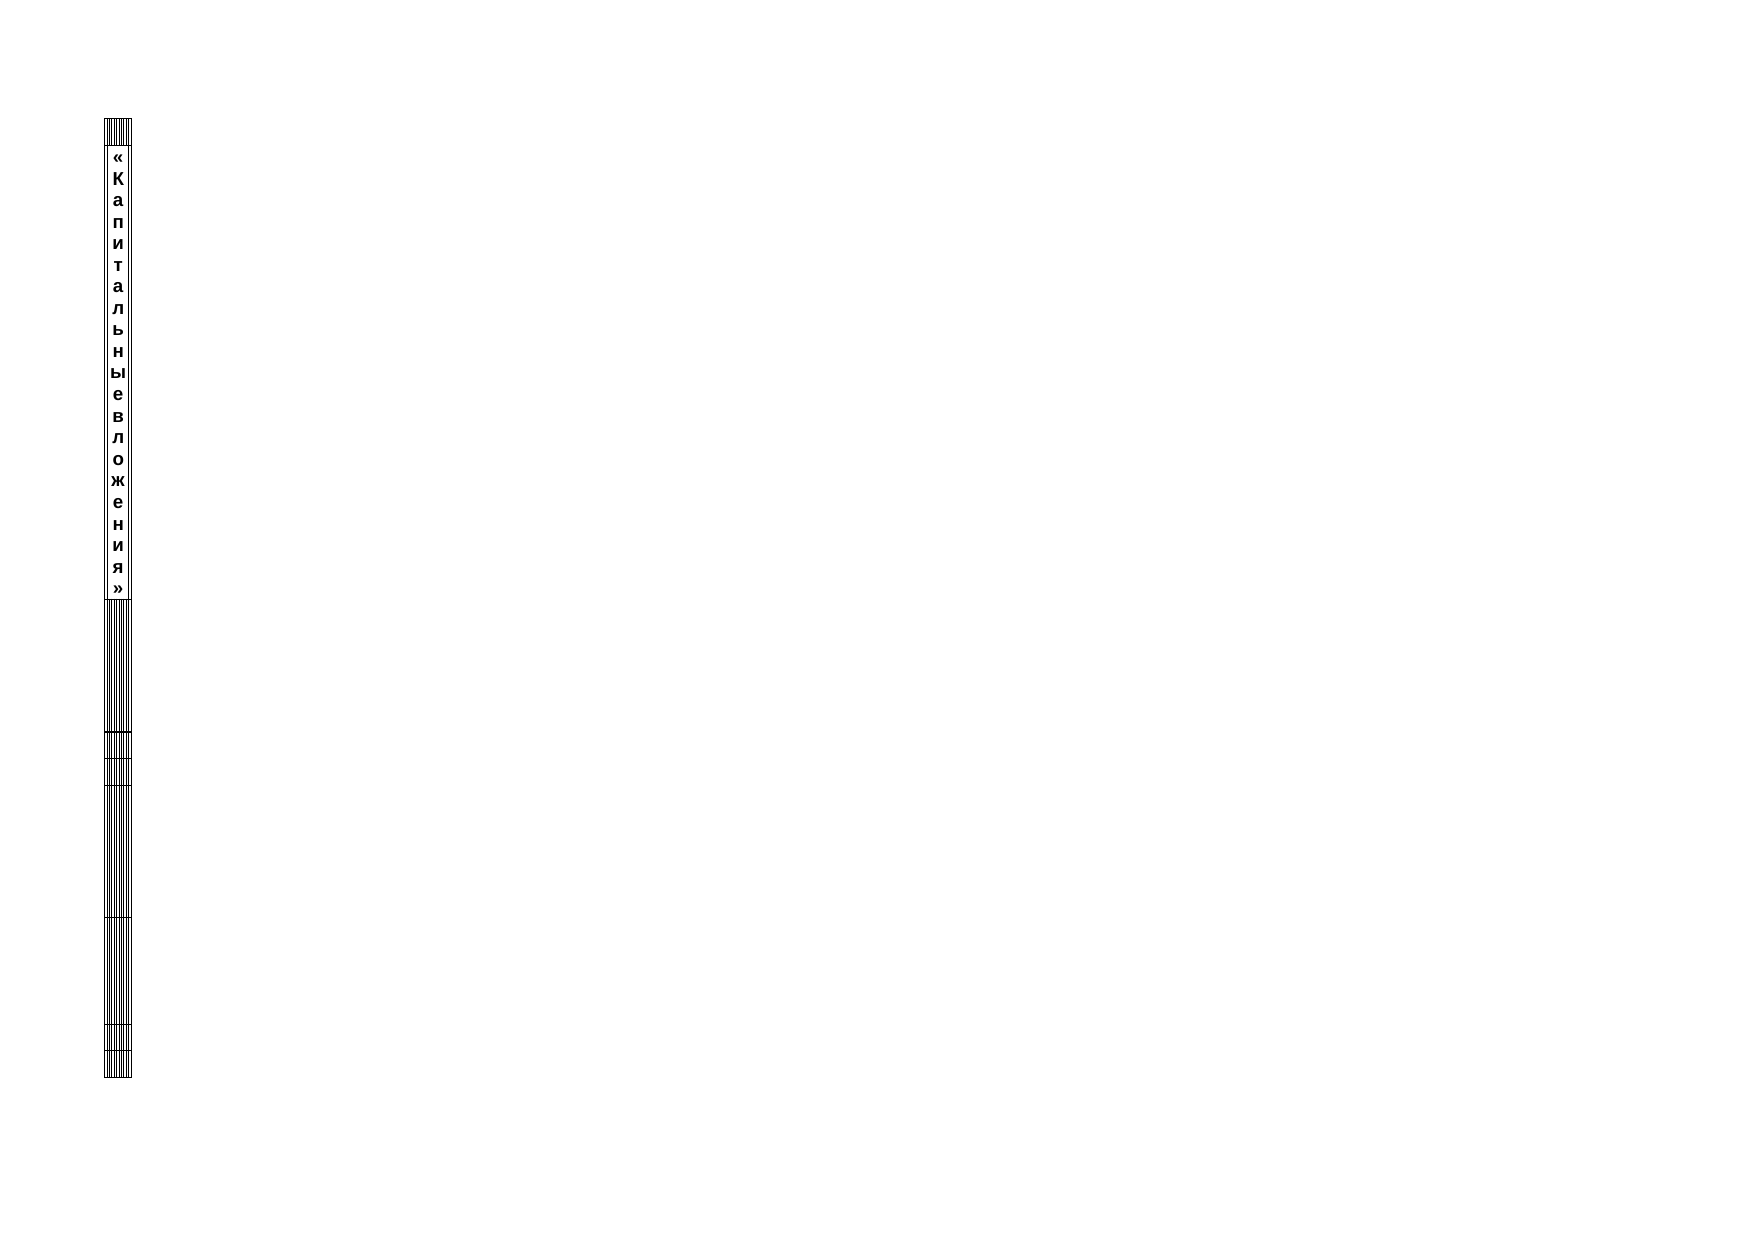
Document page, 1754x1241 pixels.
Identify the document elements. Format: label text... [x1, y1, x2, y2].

table_cell «Капитальные вложения» [108, 146, 128, 598]
